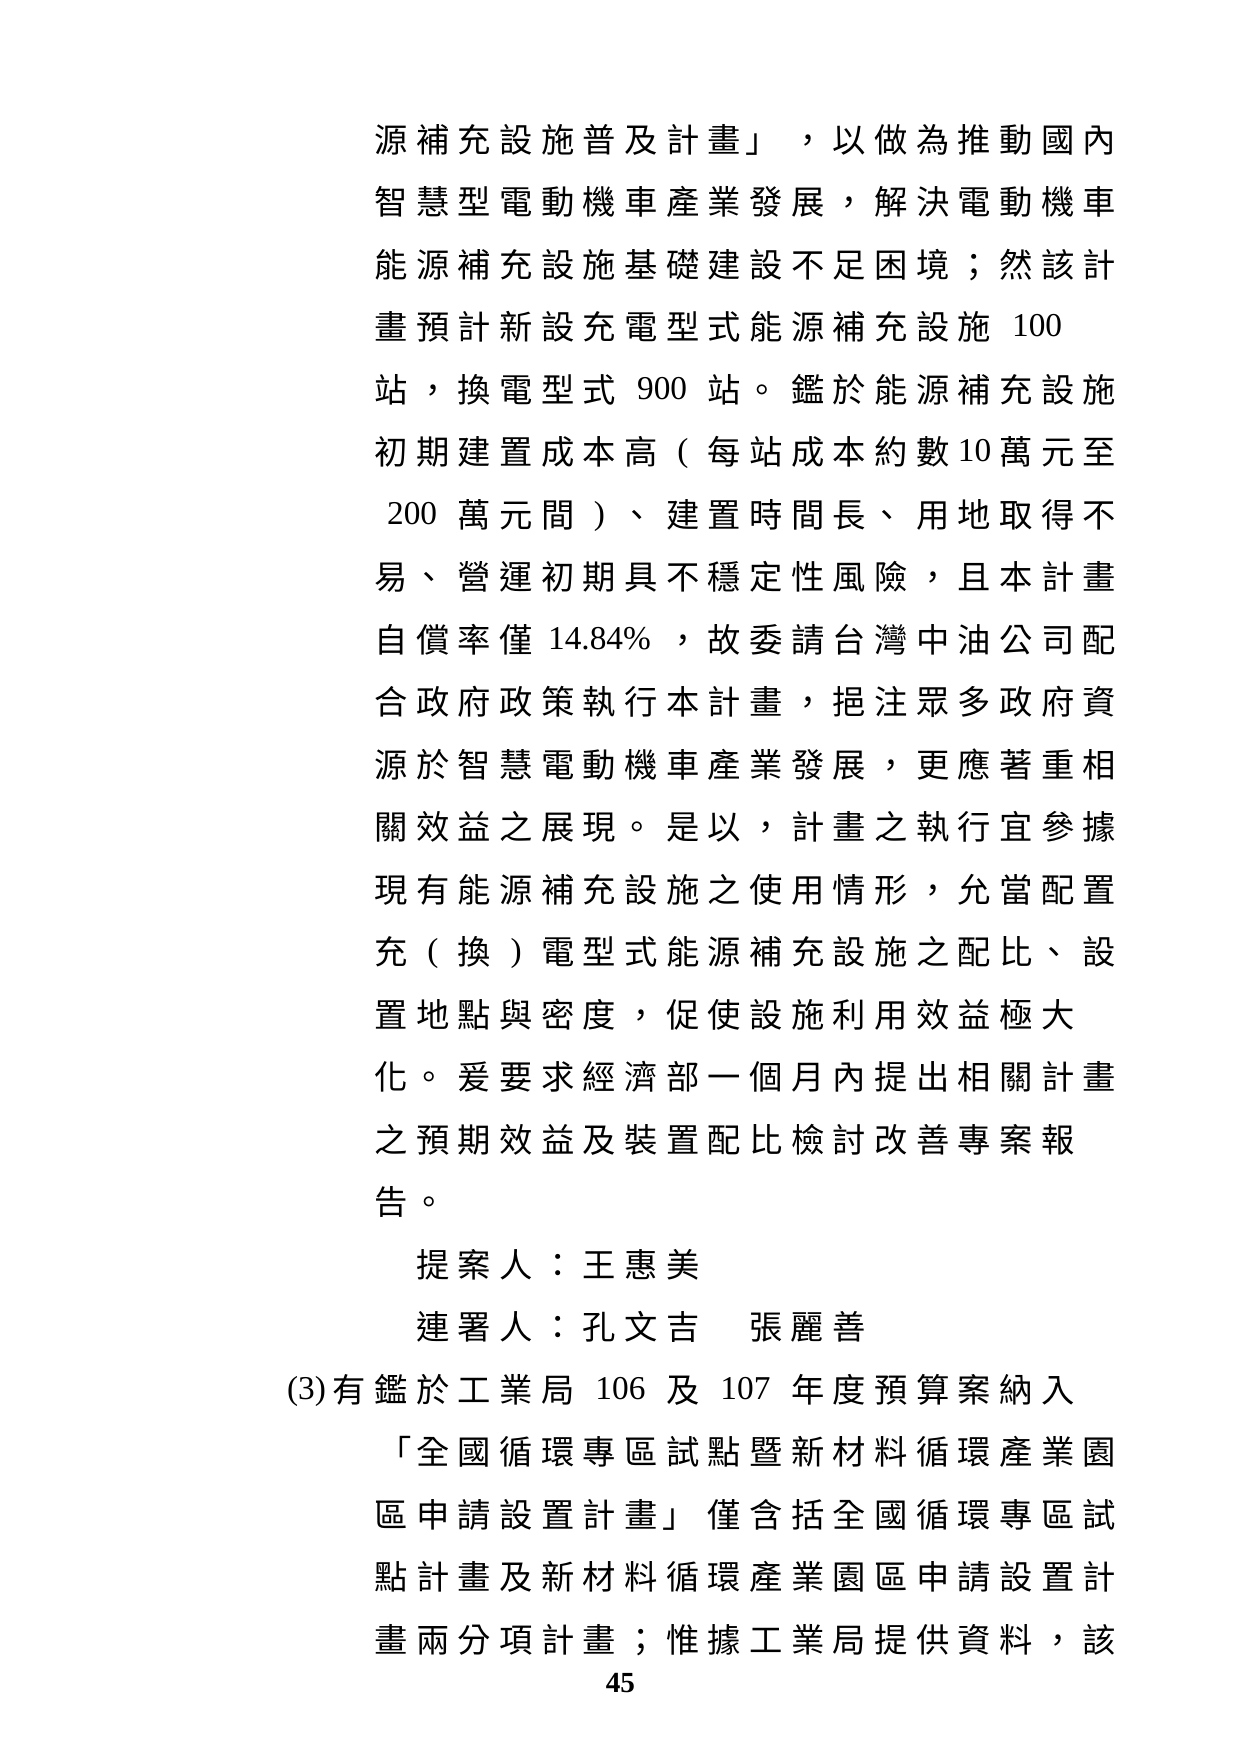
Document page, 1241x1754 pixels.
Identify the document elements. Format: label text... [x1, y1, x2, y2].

list 源補充設施普及計畫」，以做為推動國內智慧型電動機車產業發展，解決電動機車能源補充設施基礎建設不足困境；然該計畫預計新設充電型式能源補充設施100站，換電型式900站。鑑於能源補充設施初期建置成本高(每站成本約數10萬元至200萬元間)、建置時間長、用地取得不易、營運初期具不穩定性風險，且本計畫自償率僅14.84%，故委請台灣中油公司配合政府政策執行本計畫，挹注眾多政府資源於智慧電動機車產業發展，更應著重相關效益之展現。是以，計畫之執行宜參據現有能源補充設施之使用情形，允當配置充(換)電型式能源補充設施之配比、設置地點與密度，促使設施利用效益極大化。爰要求經濟部一個月內提出相關計畫之預期效益及裝置配比檢討改善專案報告。 [258, 96, 1120, 1221]
list 有鑑於工業局106及107年度預算案納入「全國循環專區試點暨新材料循環產業園區申請設置計畫」僅含括全國循環專區試點計畫及新材料循環產業園區申請設置計畫兩分項計畫；惟據工業局提供資料，該 [258, 1346, 1120, 1658]
text 提案人：王惠美 [394, 1221, 1016, 1283]
text 連署人：孔文吉 張麗善 [394, 1283, 1016, 1346]
